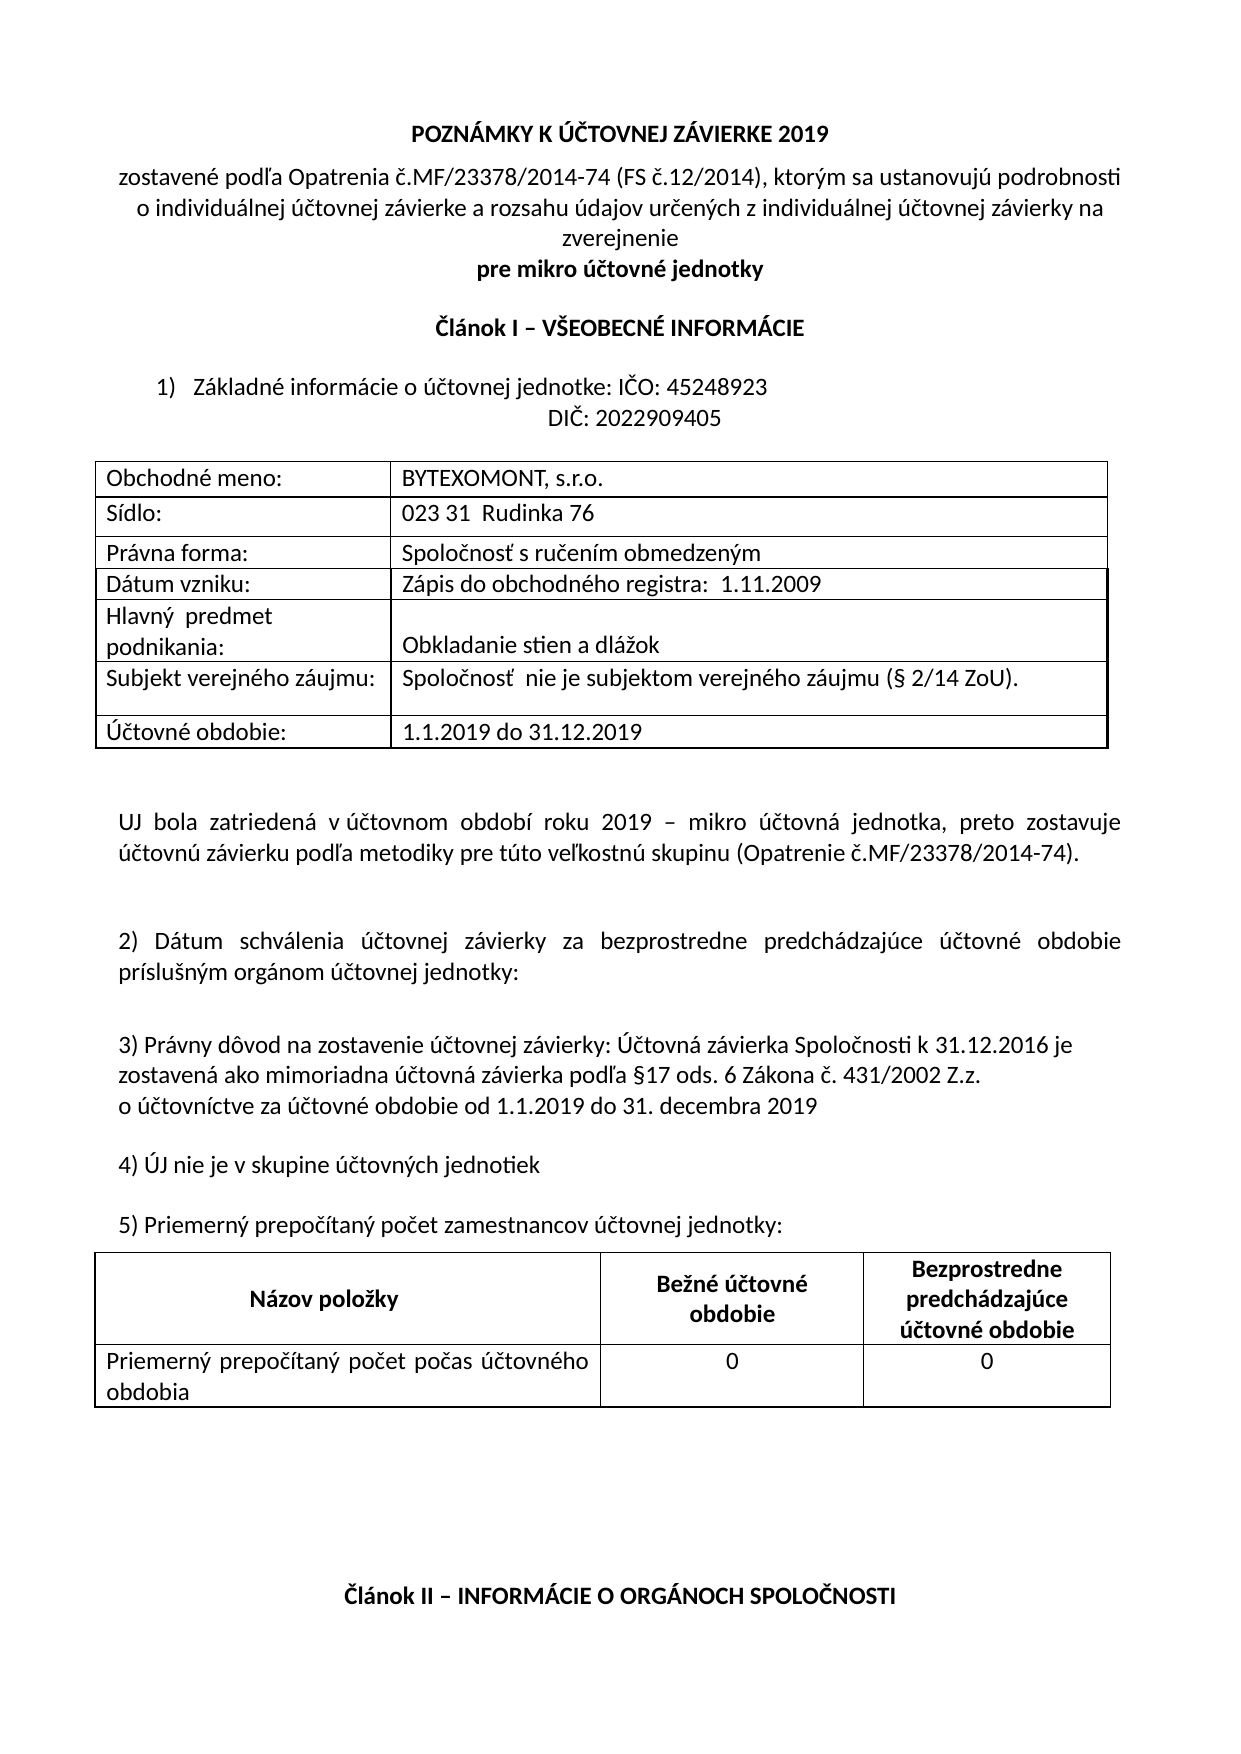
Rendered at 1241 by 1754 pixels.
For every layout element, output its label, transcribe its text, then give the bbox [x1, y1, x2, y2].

table_cell Sídlo: [96, 498, 390, 536]
text zostavené podľa Opatrenia č.MF/23378/2014-74 (FS č.12/2014), ktorým sa ustanovujú podrobnosti o individuálnej účtovnej závierke a rozsahu údajov určených z individuálnej účtovnej závierky na zverejnenie [118, 161, 1122, 253]
table_cell Dátum vzniku: [97, 569, 390, 599]
table_cell Priemerný prepočítaný počet počas účtovného obdobia [96, 1345, 600, 1406]
text Článok II – INFORMÁCIE O ORGÁNOCH SPOLOČNOSTI [118, 1580, 1122, 1611]
table_cell Obkladanie stien a dlážok [392, 600, 1106, 661]
table_cell Subjekt verejného záujmu: [97, 662, 390, 715]
text DIČ: 2022909405 [118, 402, 1122, 432]
text 2) Dátum schválenia účtovnej závierky za bezprostredne predchádzajúce účtovné obdobie príslušným orgánom účtovnej jednotky: [118, 925, 1122, 986]
table_cell Zápis do obchodného registra: 1.11.2009 [392, 569, 1106, 599]
table_header Obchodné meno: [96, 462, 390, 496]
table_cell Spoločnosť s ručením obmedzeným [391, 537, 1107, 568]
table_header Bežné účtovné obdobie [601, 1253, 863, 1344]
table_cell Účtovné obdobie: [97, 716, 390, 747]
table_cell 0 [601, 1345, 863, 1406]
table_cell 0 [864, 1345, 1110, 1406]
text POZNÁMKY K ÚČTOVNEJ ZÁVIERKE 2019 [118, 118, 1122, 149]
text Článok I – VŠEOBECNÉ INFORMÁCIE [118, 312, 1122, 342]
table_header Názov položky [96, 1253, 600, 1344]
table_header Bezprostredne predchádzajúce účtovné obdobie [864, 1253, 1110, 1344]
text UJ bola zatriedená v účtovnom období roku 2019 – mikro účtovná jednotka, preto zostavuje účtovnú závierku podľa metodiky pre túto veľkostnú skupinu (Opatrenie č.MF/23378/2014-74). [118, 807, 1122, 868]
table_cell 1.1.2019 do 31.12.2019 [392, 716, 1106, 747]
list Základné informácie o účtovnej jednotke: IČO: 45248923 [156, 371, 1122, 402]
table_cell Právna forma: [96, 537, 390, 568]
text pre mikro účtovné jednotky [118, 253, 1122, 283]
table_header BYTEXOMONT, s.r.o. [391, 462, 1107, 496]
text 4) ÚJ nie je v skupine účtovných jednotiek [118, 1149, 1122, 1180]
text 3) Právny dôvod na zostavenie účtovnej závierky: Účtovná závierka Spoločnosti k 31.12.2016 je zostavená ako mimoriadna účtovná závierka podľa §17 ods. 6 Zákona č. 431/2002 Z.z. o účtovníctve za účtovné obdobie od 1.1.2019 do 31. decembra 2019 [118, 1029, 1122, 1121]
table_cell Spoločnosť nie je subjektom verejného záujmu (§ 2/14 ZoU). [392, 662, 1106, 715]
table_cell Hlavný predmet podnikania: [97, 600, 390, 661]
text 5) Priemerný prepočítaný počet zamestnancov účtovnej jednotky: [118, 1209, 1122, 1239]
table_cell 023 31 Rudinka 76 [391, 498, 1107, 536]
